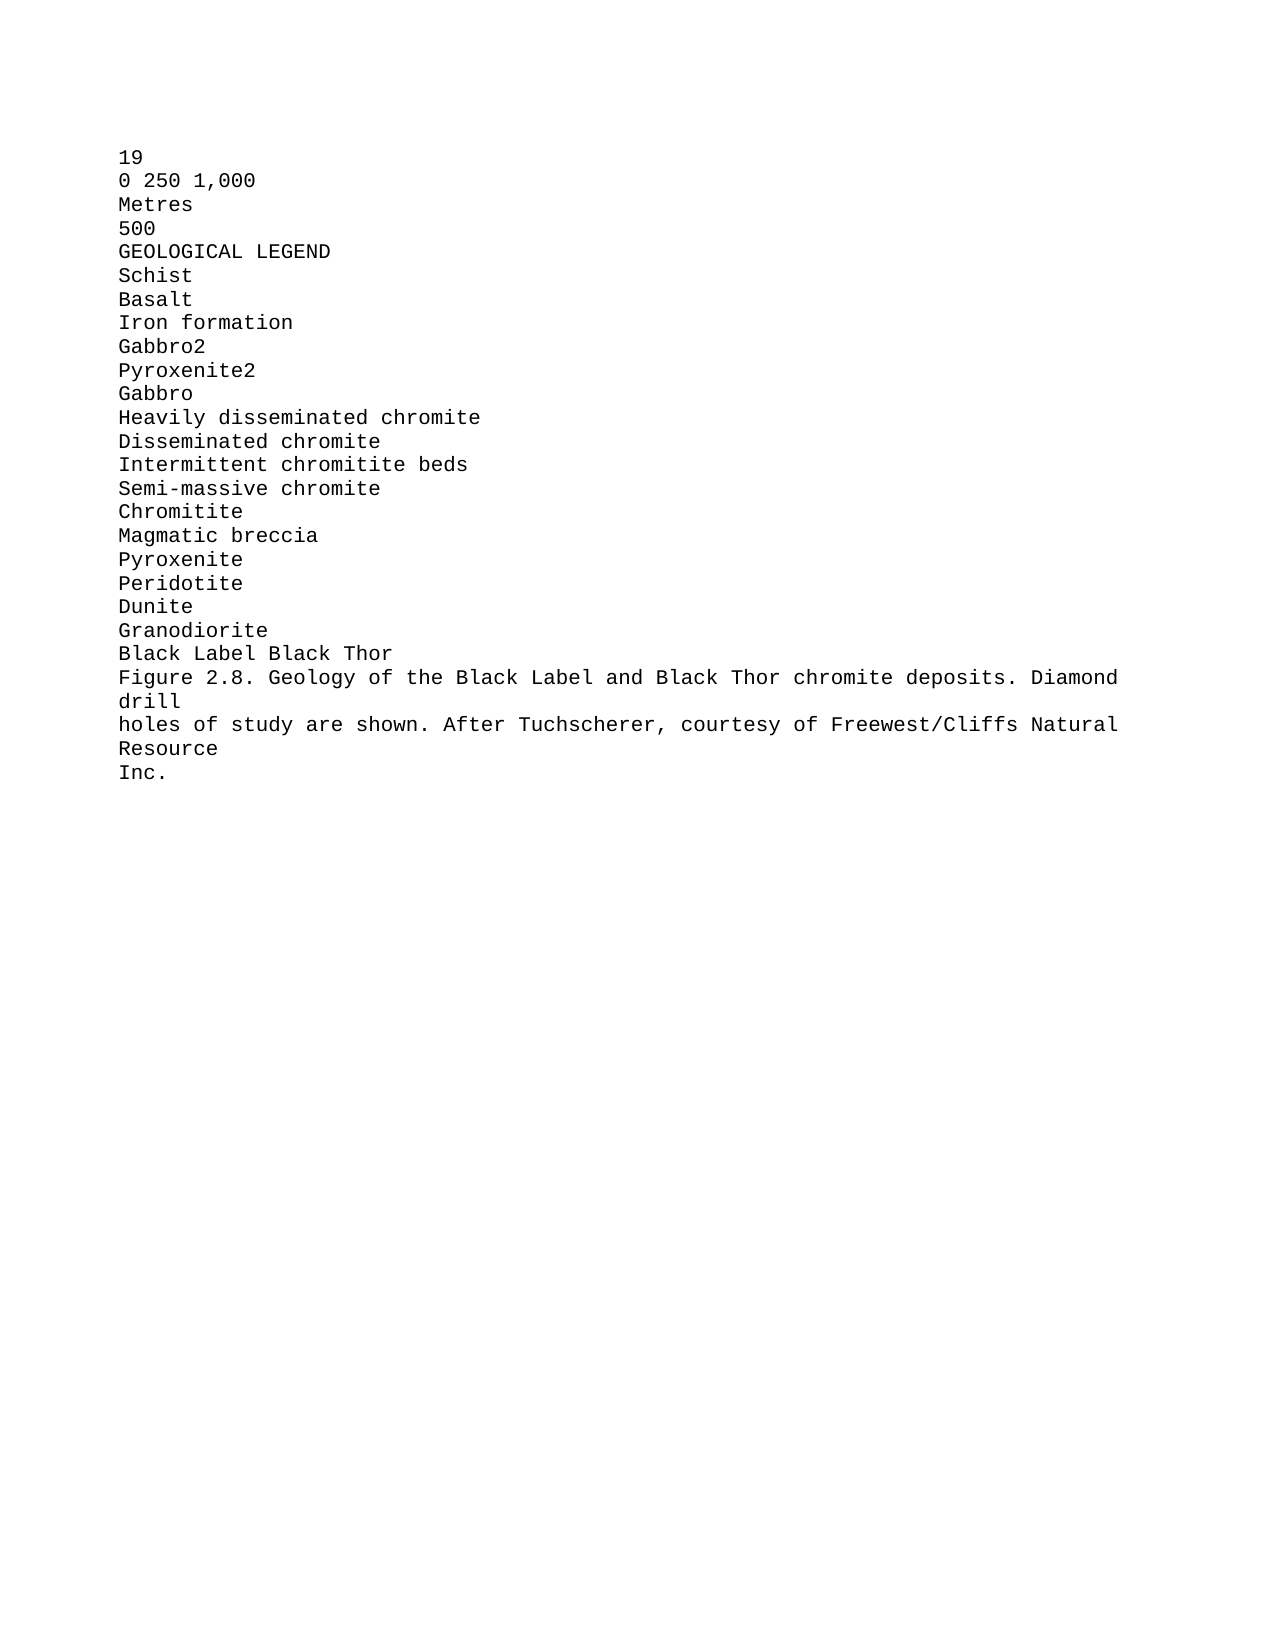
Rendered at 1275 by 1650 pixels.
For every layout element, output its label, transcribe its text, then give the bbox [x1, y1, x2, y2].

text Heavily disseminated chromite [118, 407, 1157, 431]
text Intermittent chromitite beds [118, 454, 1157, 478]
text Dunite [118, 596, 1157, 620]
text Gabbro [118, 383, 1157, 407]
text GEOLOGICAL LEGEND [118, 241, 1157, 265]
text Gabbro2 [118, 336, 1157, 360]
text Granodiorite [118, 620, 1157, 643]
text holes of study are shown. After Tuchscherer, courtesy of Freewest/Cliffs Natural Resource [118, 714, 1157, 762]
text Pyroxenite [118, 549, 1157, 572]
text Semi-massive chromite [118, 478, 1157, 502]
text Iron formation [118, 312, 1157, 336]
text Basalt [118, 289, 1157, 312]
text 0 250 1,000 [118, 171, 1157, 194]
text Disseminated chromite [118, 431, 1157, 454]
text Chromitite [118, 502, 1157, 525]
text Black Label Black Thor [118, 643, 1157, 667]
text Magmatic breccia [118, 525, 1157, 549]
text Schist [118, 265, 1157, 289]
text Peridotite [118, 572, 1157, 596]
text Pyroxenite2 [118, 360, 1157, 383]
text 19 [118, 147, 1157, 171]
text 500 [118, 218, 1157, 241]
text Figure 2.8. Geology of the Black Label and Black Thor chromite deposits. Diamond drill [118, 667, 1157, 714]
text Metres [118, 194, 1157, 218]
text Inc. [118, 762, 1157, 785]
